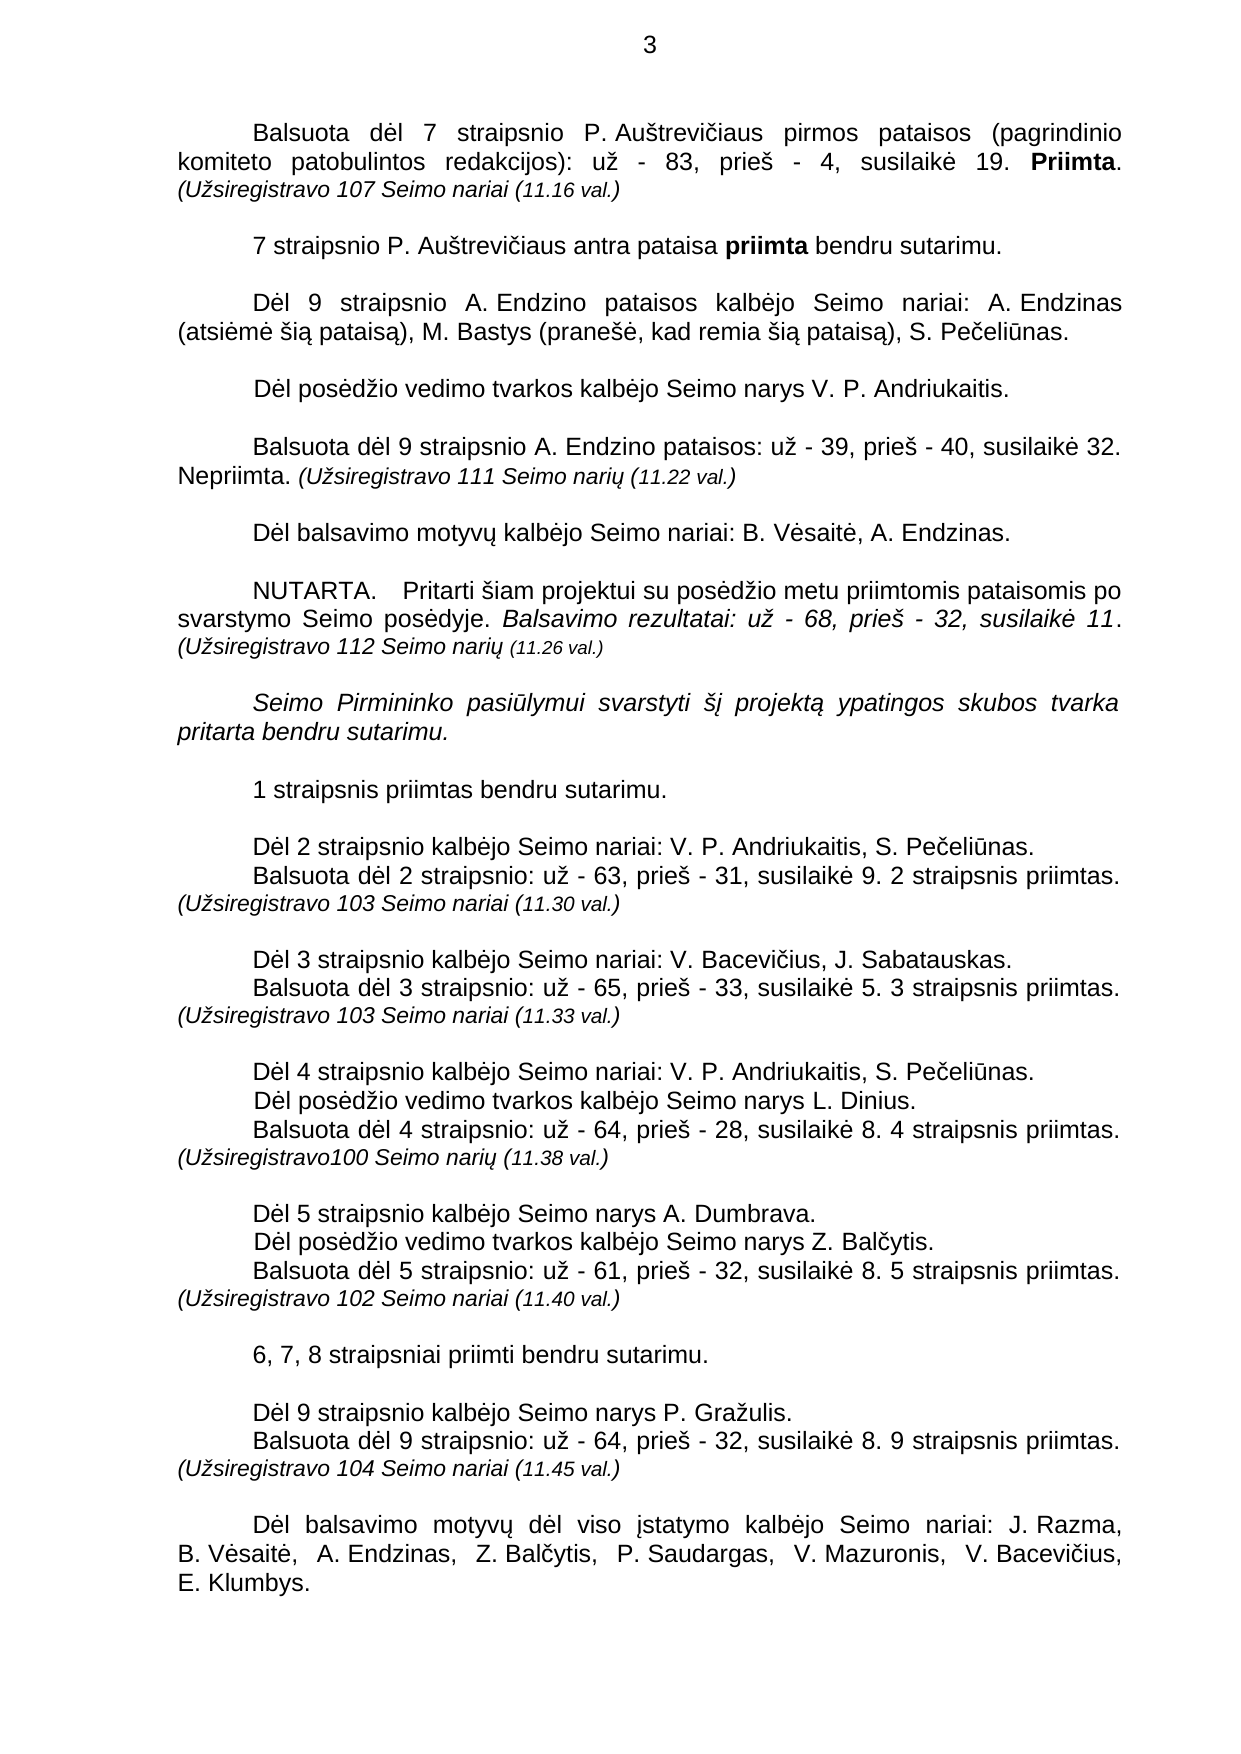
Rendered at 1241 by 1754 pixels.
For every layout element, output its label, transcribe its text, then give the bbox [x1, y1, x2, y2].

text Balsuota dėl 5 straipsnio: už - 61, prieš - 32, susilaikė 8. 5 straipsnis priimtas. (Užsiregistravo 102 Seimo nariai (11.40 val.) [177, 1256, 1122, 1311]
text Seimo Pirmininko pasiūlymui svarstyti šį projektą ypatingos skubos tvarka pritarta bendru sutarimu. [177, 688, 1122, 746]
text Dėl 3 straipsnio kalbėjo Seimo nariai: V. Bacevičius, J. Sabatauskas. [177, 945, 1122, 973]
text Dėl balsavimo motyvų dėl viso įstatymo kalbėjo Seimo nariai: J. Razma, B. Vėsaitė, A. Endzinas, Z. Balčytis, P. Saudargas, V. Mazuronis, V. Bacevičius, E. Klumbys. [177, 1510, 1122, 1596]
text Dėl posėdžio vedimo tvarkos kalbėjo Seimo narys V. P. Andriukaitis. [177, 374, 1122, 403]
text Dėl posėdžio vedimo tvarkos kalbėjo Seimo narys Z. Balčytis. [177, 1227, 1122, 1256]
text NUTARTA. Pritarti šiam projektui su posėdžio metu priimtomis pataisomis po svarstymo Seimo posėdyje. Balsavimo rezultatai: už - 68, prieš - 32, susilaikė 11. (Užsiregistravo 112 Seimo narių (11.26 val.) [177, 576, 1122, 659]
text 1 straipsnis priimtas bendru sutarimu. [177, 774, 1122, 803]
text Dėl 9 straipsnio kalbėjo Seimo narys P. Gražulis. [177, 1397, 1122, 1426]
text Balsuota dėl 9 straipsnio: už - 64, prieš - 32, susilaikė 8. 9 straipsnis priimtas. (Užsiregistravo 104 Seimo nariai (11.45 val.) [177, 1426, 1122, 1481]
text Balsuota dėl 7 straipsnio P. Auštrevičiaus pirmos pataisos (pagrindinio komiteto patobulintos redakcijos): už - 83, prieš - 4, susilaikė 19. Priimta. (Užsiregistravo 107 Seimo nariai (11.16 val.) [177, 118, 1122, 202]
text 7 straipsnio P. Auštrevičiaus antra pataisa priimta bendru sutarimu. [177, 231, 1122, 259]
text Balsuota dėl 4 straipsnio: už - 64, prieš - 28, susilaikė 8. 4 straipsnis priimtas. (Užsiregistravo100 Seimo narių (11.38 val.) [177, 1115, 1122, 1170]
text Dėl 4 straipsnio kalbėjo Seimo nariai: V. P. Andriukaitis, S. Pečeliūnas. [177, 1057, 1122, 1086]
text Dėl 9 straipsnio A. Endzino pataisos kalbėjo Seimo nariai: A. Endzinas (atsiėmė šią pataisą), M. Bastys (pranešė, kad remia šią pataisą), S. Pečeliūnas. [177, 288, 1122, 346]
text Balsuota dėl 3 straipsnio: už - 65, prieš - 33, susilaikė 5. 3 straipsnis priimtas. (Užsiregistravo 103 Seimo nariai (11.33 val.) [177, 973, 1122, 1028]
text 6, 7, 8 straipsniai priimti bendru sutarimu. [177, 1340, 1122, 1369]
text Dėl 2 straipsnio kalbėjo Seimo nariai: V. P. Andriukaitis, S. Pečeliūnas. [177, 832, 1122, 861]
text Balsuota dėl 9 straipsnio A. Endzino pataisos: už - 39, prieš - 40, susilaikė 32. Nepriimta. (Užsiregistravo 111 Seimo narių (11.22 val.) [177, 432, 1122, 489]
text Dėl posėdžio vedimo tvarkos kalbėjo Seimo narys L. Dinius. [177, 1086, 1122, 1115]
text Dėl 5 straipsnio kalbėjo Seimo narys A. Dumbrava. [177, 1199, 1122, 1227]
text Balsuota dėl 2 straipsnio: už - 63, prieš - 31, susilaikė 9. 2 straipsnis priimtas. (Užsiregistravo 103 Seimo nariai (11.30 val.) [177, 861, 1122, 916]
text Dėl balsavimo motyvų kalbėjo Seimo nariai: B. Vėsaitė, A. Endzinas. [177, 518, 1122, 547]
